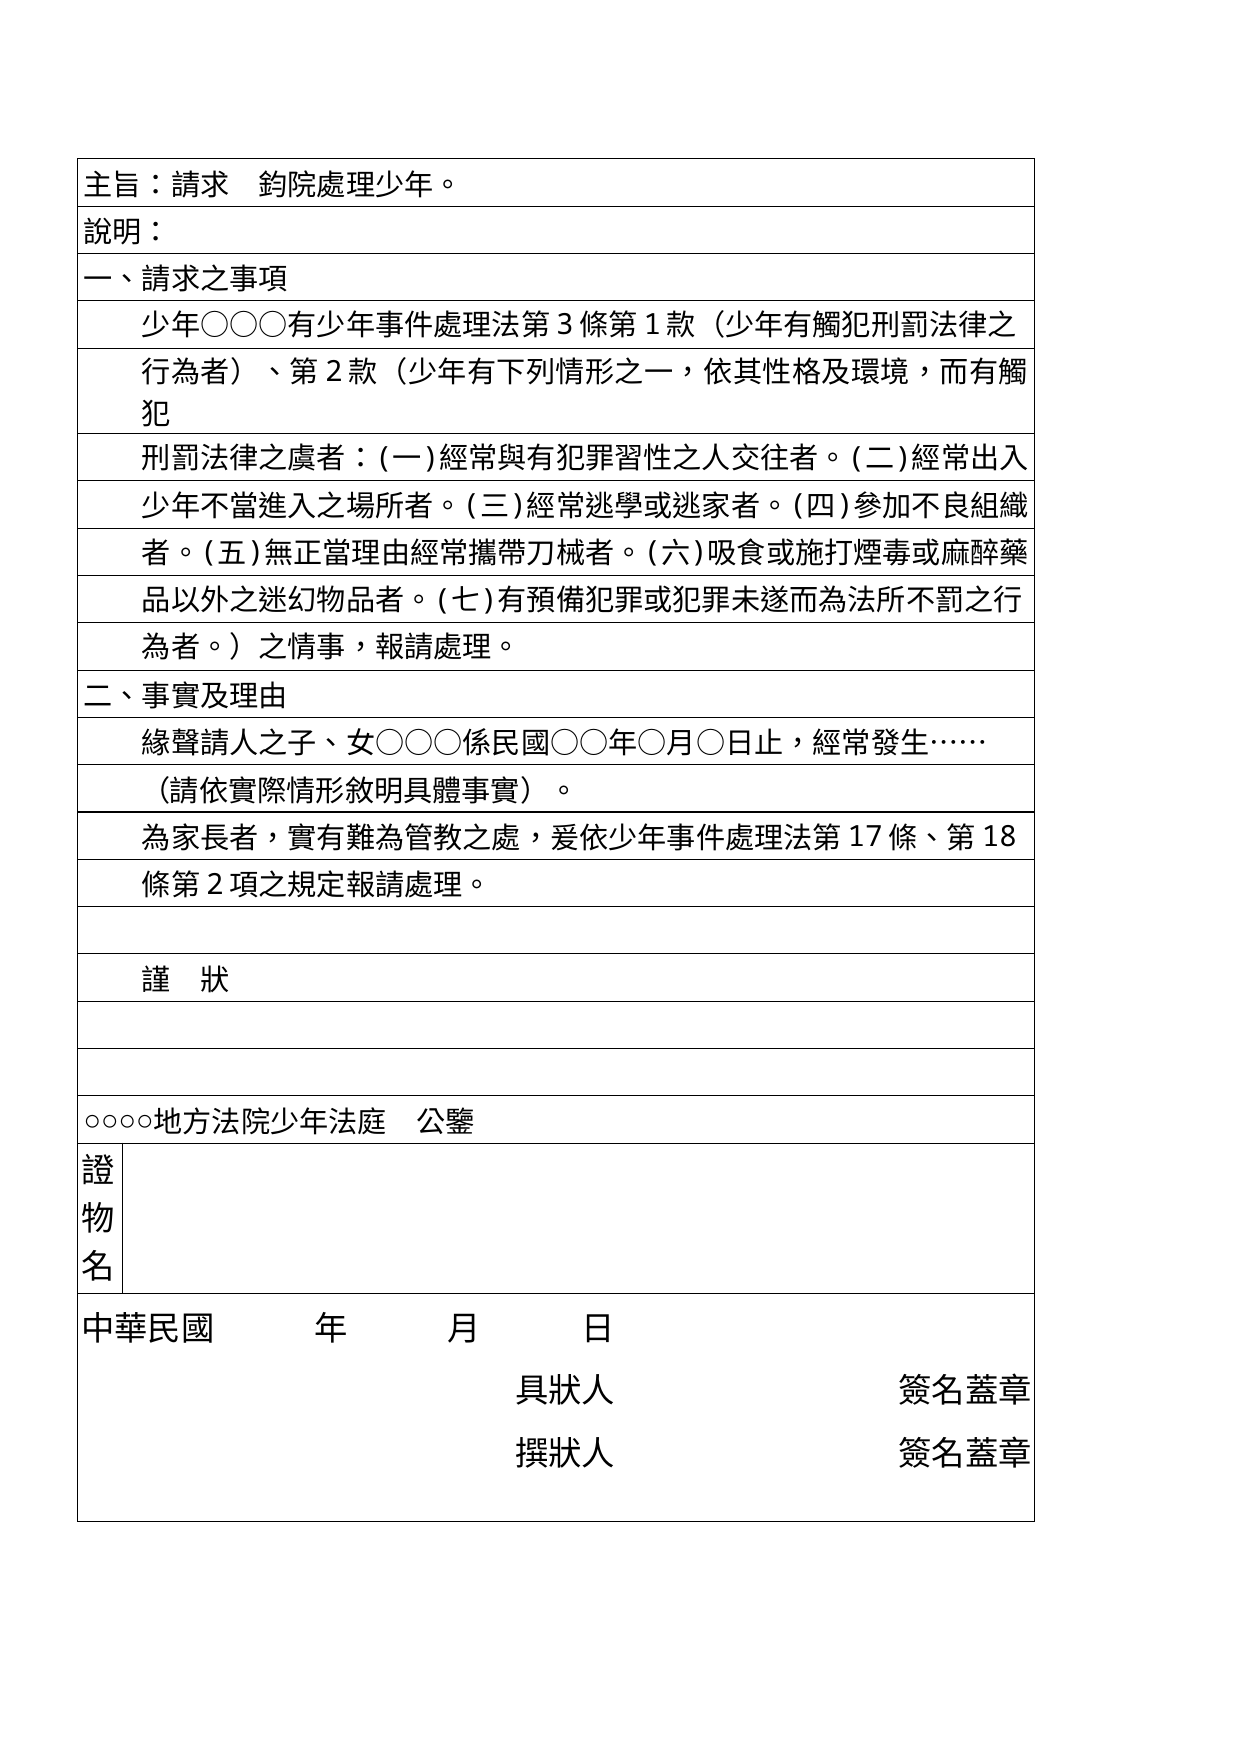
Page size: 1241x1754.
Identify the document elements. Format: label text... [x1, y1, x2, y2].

table_cell 一、請求之事項 [78, 254, 1034, 300]
table_cell 緣聲請人之子、女○○○係民國○○年○月○日止，經常發生…… [78, 718, 1034, 764]
table_cell 少年○○○有少年事件處理法第3條第1款（少年有觸犯刑罰法律之 [78, 301, 1034, 347]
table_cell 證物名稱 及件數 [78, 1144, 122, 1293]
table_cell 謹 狀 [78, 954, 1034, 1001]
table_cell 中華民國 年 月 日 具狀人 簽名蓋章 撰狀人 簽名蓋章 [78, 1294, 1034, 1521]
table_cell 少年不當進入之場所者。(三)經常逃學或逃家者。(四)參加不良組織 [78, 481, 1034, 528]
table_cell （請依實際情形敘明具體事實）。 [78, 765, 1034, 811]
table_cell 二、事實及理由 [78, 671, 1034, 717]
table_cell 者。(五)無正當理由經常攜帶刀械者。(六)吸食或施打煙毒或麻醉藥 [78, 529, 1034, 575]
table_cell 主旨：請求 鈞院處理少年。 [78, 159, 1034, 206]
table_cell 品以外之迷幻物品者。(七)有預備犯罪或犯罪未遂而為法所不罰之行 [78, 576, 1034, 622]
table_cell 說明： [78, 207, 1034, 253]
table_cell 為者。）之情事，報請處理。 [78, 623, 1034, 669]
table_cell ○○○○地方法院少年法庭 公鑒 [78, 1096, 1034, 1142]
table_cell 為家長者，實有難為管教之處，爰依少年事件處理法第17條、第18 [78, 813, 1034, 859]
table_cell [78, 1002, 1034, 1048]
table_cell [123, 1144, 1034, 1293]
table_cell 行為者）、第2款（少年有下列情形之一，依其性格及環境，而有觸犯 [78, 349, 1034, 433]
table_cell [78, 907, 1034, 953]
table_cell 條第2項之規定報請處理。 [78, 860, 1034, 906]
table_cell [78, 1049, 1034, 1095]
table_cell 刑罰法律之虞者：(一)經常與有犯罪習性之人交往者。(二)經常出入 [78, 434, 1034, 480]
